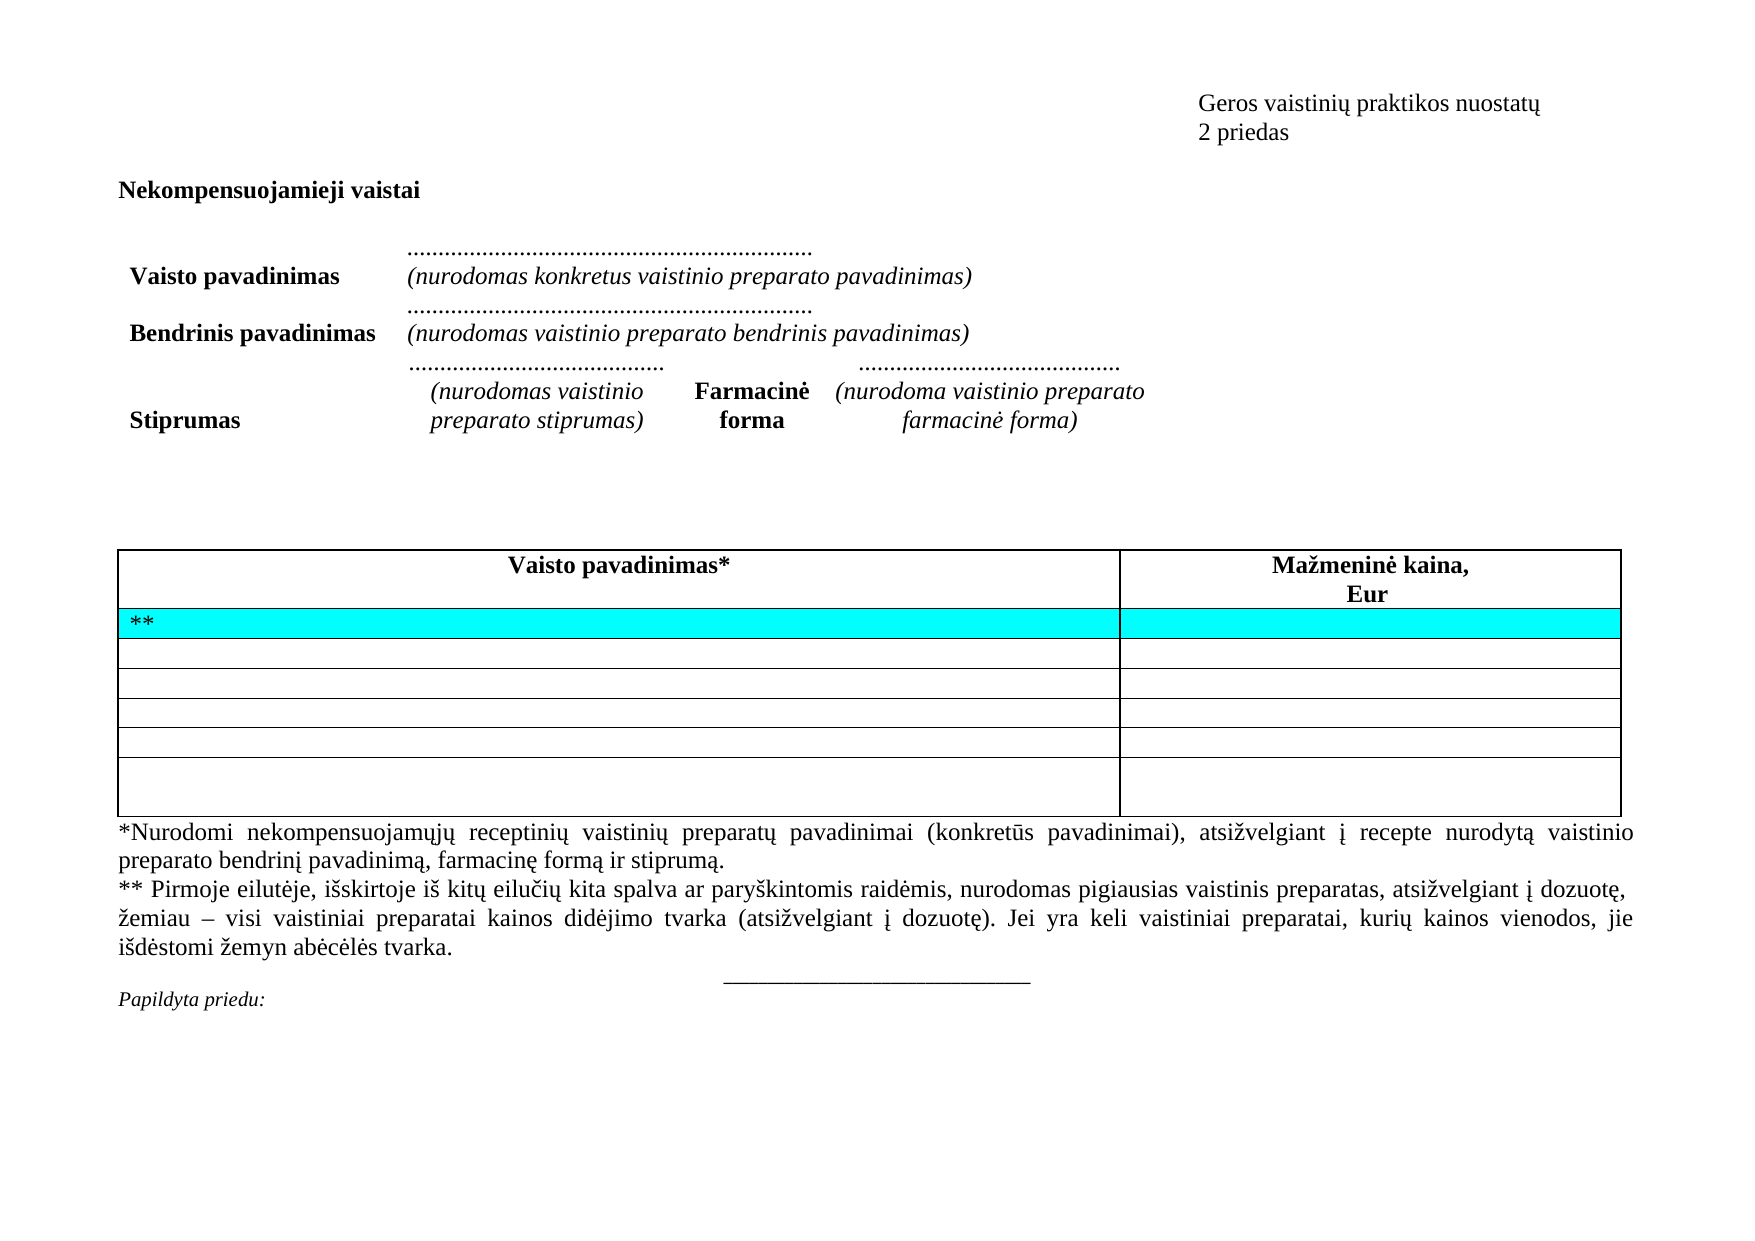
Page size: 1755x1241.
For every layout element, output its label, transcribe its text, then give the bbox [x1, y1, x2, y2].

text Geros vaistinių praktikos nuostatų [1198, 88, 1636, 117]
table_cell [119, 758, 1119, 787]
table_cell ......................................... (nurodomas vaistinio preparato stiprumas) [396, 347, 680, 433]
table_cell ** [119, 609, 1119, 638]
table_cell [1121, 609, 1620, 638]
text Papildyta priedu: [118, 987, 1636, 1011]
table_header Vaisto pavadinimas* [119, 551, 1119, 608]
text ___________________________________ [118, 960, 1636, 987]
table_cell Stiprumas [118, 347, 396, 433]
table_cell [119, 699, 1119, 727]
table_cell [1121, 639, 1620, 668]
table_cell [1121, 728, 1620, 757]
text *Nurodomi nekompensuojamųjų receptinių vaistinių preparatų pavadinimai (konkretūs pavadinimai), atsižvelgiant į recepte nurodytą vaistinio preparato bendrinį pavadinimą, farmacinę formą ir stiprumą. [118, 817, 1636, 874]
table_cell [1121, 758, 1620, 787]
table_cell [1121, 699, 1620, 727]
table_cell ................................................................. (nurodomas vaistinio preparato bendrinis pavadinimas) [396, 290, 1159, 347]
table_cell [1121, 669, 1620, 697]
table_cell [119, 639, 1119, 668]
table_cell .......................................... (nurodoma vaistinio preparato farmacinė forma) [824, 347, 1159, 433]
text ** Pirmoje eilutėje, išskirtoje iš kitų eilučių kita spalva ar paryškintomis raidėmis, nurodomas pigiausias vaistinis preparatas, atsižvelgiant į dozuotę, žemiau – visi vaistiniai preparatai kainos didėjimo tvarka (atsižvelgiant į dozuotę). Jei yra keli vaistiniai preparatai, kurių kainos vienodos, jie išdėstomi žemyn abėcėlės tvarka. [118, 874, 1636, 960]
table_cell [118, 434, 1159, 491]
table_cell [119, 669, 1119, 697]
table_cell Bendrinis pavadinimas [118, 290, 396, 347]
table_header Vaisto pavadinimas [118, 232, 396, 290]
table_header ................................................................. (nurodomas konkretus vaistinio preparato pavadinimas) [396, 232, 1159, 290]
table_cell [119, 787, 1119, 816]
table_cell Farmacinė forma [680, 347, 823, 433]
table_cell [119, 728, 1119, 757]
text 2 priedas [1198, 117, 1636, 146]
table_cell [1121, 787, 1620, 816]
text Nekompensuojamieji vaistai [118, 175, 1636, 203]
table_header Mažmeninė kaina, Eur [1121, 551, 1620, 608]
